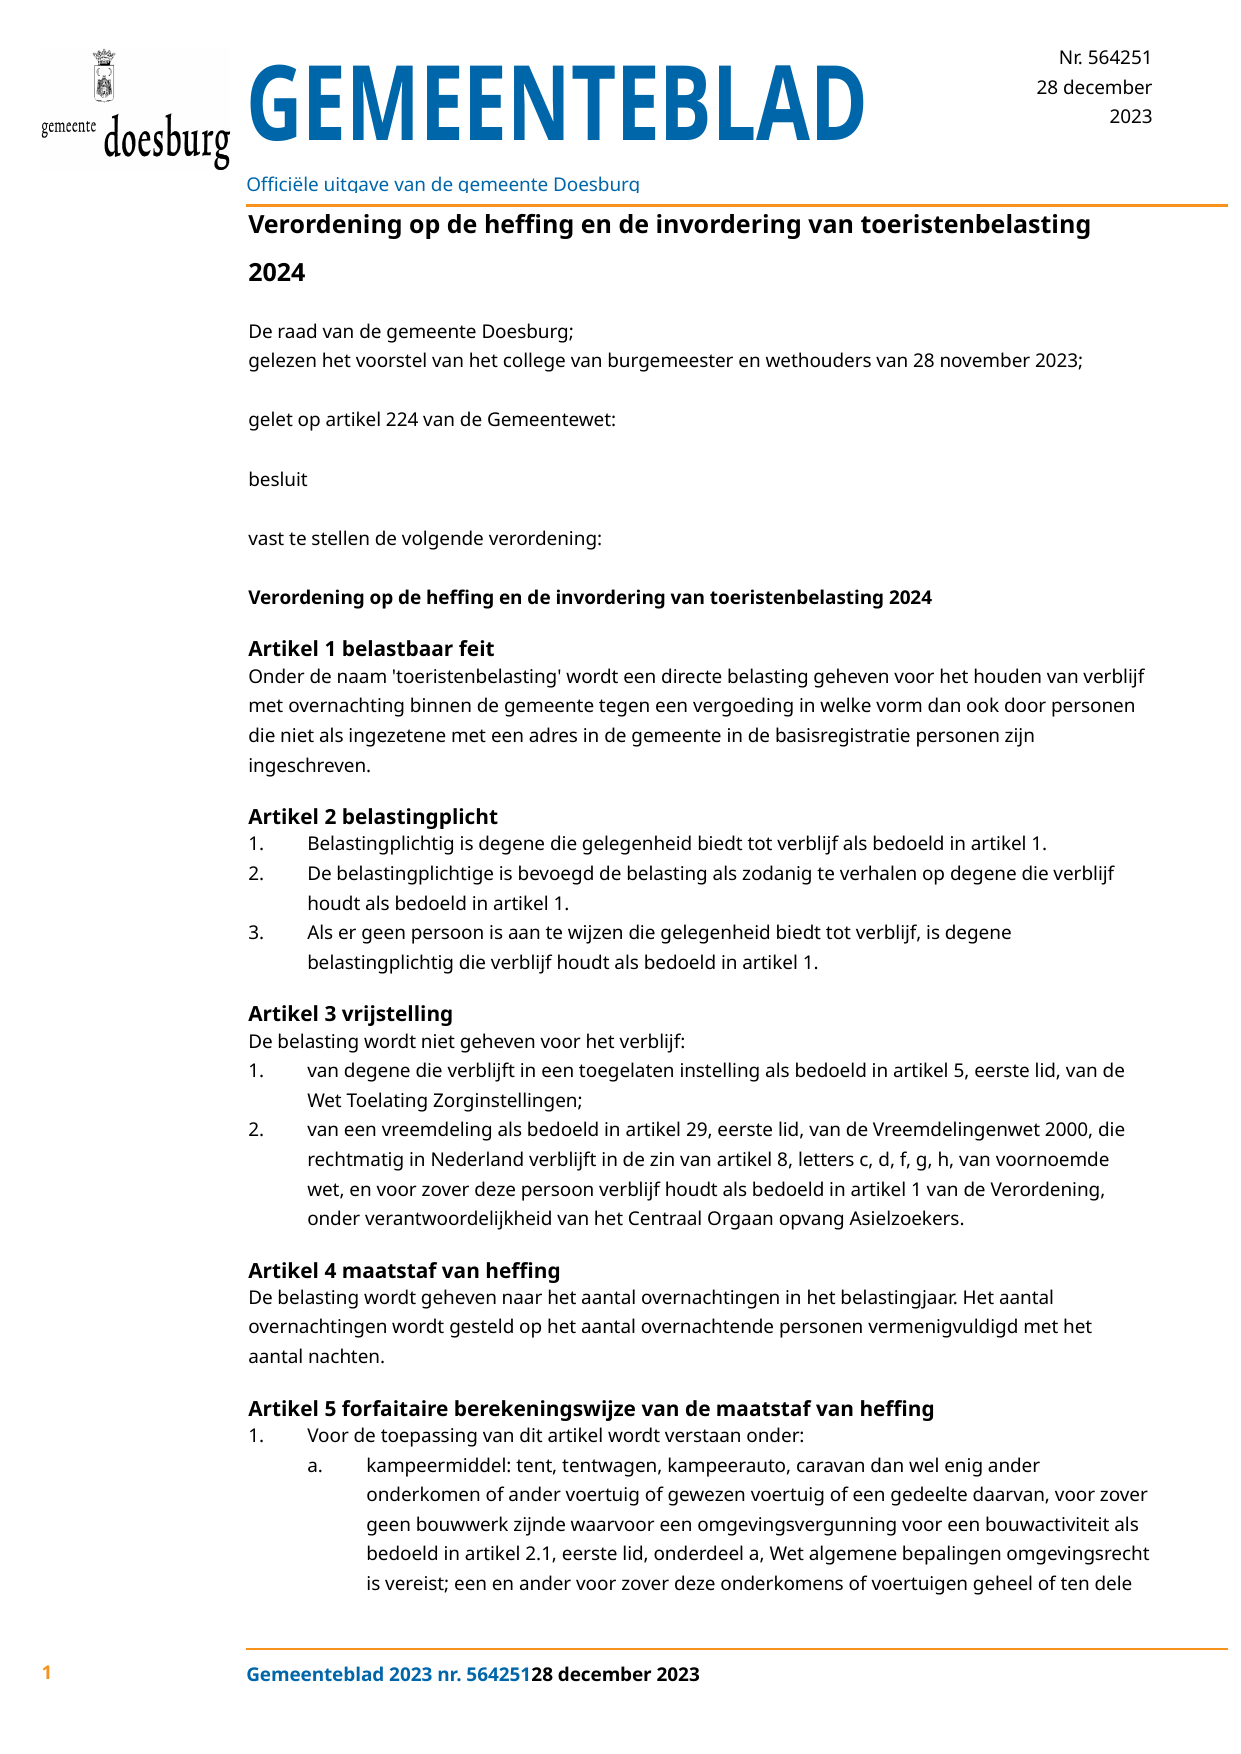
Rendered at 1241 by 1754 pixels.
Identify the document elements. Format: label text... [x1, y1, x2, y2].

text vast te stellen de volgende verordening: [248, 525, 1152, 551]
list van degene die verblijft in een toegelaten instelling als bedoeld in artikel 5, eerste lid, van de Wet Toelating Zorginstellingen; [248, 1057, 1152, 1113]
picture [41, 47, 231, 172]
list Als er geen persoon is aan te wijzen die gelegenheid biedt tot verblijf, is degene belastingplichtig die verblijf houdt als bedoeld in artikel 1. [248, 919, 1152, 975]
text gelet op artikel 224 van de Gemeentewet: [248, 407, 1152, 432]
text Artikel 4 maatstaf van heffing [248, 1256, 1152, 1284]
text De belasting wordt niet geheven voor het verblijf: [248, 1028, 1152, 1053]
text De belasting wordt geheven naar het aantal overnachtingen in het belastingjaar. Het aantal overnachtingen wordt gesteld op het aantal overnachtende personen vermenigvuldigd met het aantal nachten. [248, 1284, 1152, 1369]
text gelezen het voorstel van het college van burgemeester en wethouders van 28 november 2023; [248, 347, 1152, 373]
text Verordening op de heffing en de invordering van toeristenbelasting 2024 [248, 584, 1152, 610]
text Artikel 2 belastingplicht [248, 802, 1152, 831]
text Artikel 3 vrijstelling [248, 999, 1152, 1028]
text Artikel 5 forfaitaire berekeningswijze van de maatstaf van heffing [248, 1394, 1152, 1422]
text Onder de naam 'toeristenbelasting' wordt een directe belasting geheven voor het houden van verblijf met overnachting binnen de gemeente tegen een vergoeding in welke vorm dan ook door personen die niet als ingezetene met een adres in de gemeente in de basisregistratie personen zijn ingeschreven. [248, 663, 1152, 777]
text Artikel 1 belastbaar feit [248, 634, 1152, 663]
text besluit [248, 466, 1152, 492]
list Voor de toepassing van dit artikel wordt verstaan onder: [248, 1422, 1152, 1448]
list van een vreemdeling als bedoeld in artikel 29, eerste lid, van de Vreemdelingenwet 2000, die rechtmatig in Nederland verblijft in de zin van artikel 8, letters c, d, f, g, h, van voornoemde wet, en voor zover deze persoon verblijf houdt als bedoeld in artikel 1 van de Verordening, onder verantwoordelijkheid van het Centraal Orgaan opvang Asielzoekers. [248, 1117, 1152, 1231]
text Verordening op de heffing en de invordering van toeristenbelasting 2024 [248, 207, 1152, 288]
list Belastingplichtig is degene die gelegenheid biedt tot verblijf als bedoeld in artikel 1. [248, 831, 1152, 856]
list kampeermiddel: tent, tentwagen, kampeerauto, caravan dan wel enig ander onderkomen of ander voertuig of gewezen voertuig of een gedeelte daarvan, voor zover geen bouwwerk zijnde waarvoor een omgevingsvergunning voor een bouwactiviteit als bedoeld in artikel 2.1, eerste lid, onderdeel a, Wet algemene bepalingen omgevingsrecht is vereist; een en ander voor zover deze onderkomens of voertuigen geheel of ten dele [307, 1452, 1152, 1596]
list De belastingplichtige is bevoegd de belasting als zodanig te verhalen op degene die verblijf houdt als bedoeld in artikel 1. [248, 860, 1152, 916]
text De raad van de gemeente Doesburg; [248, 318, 1152, 344]
